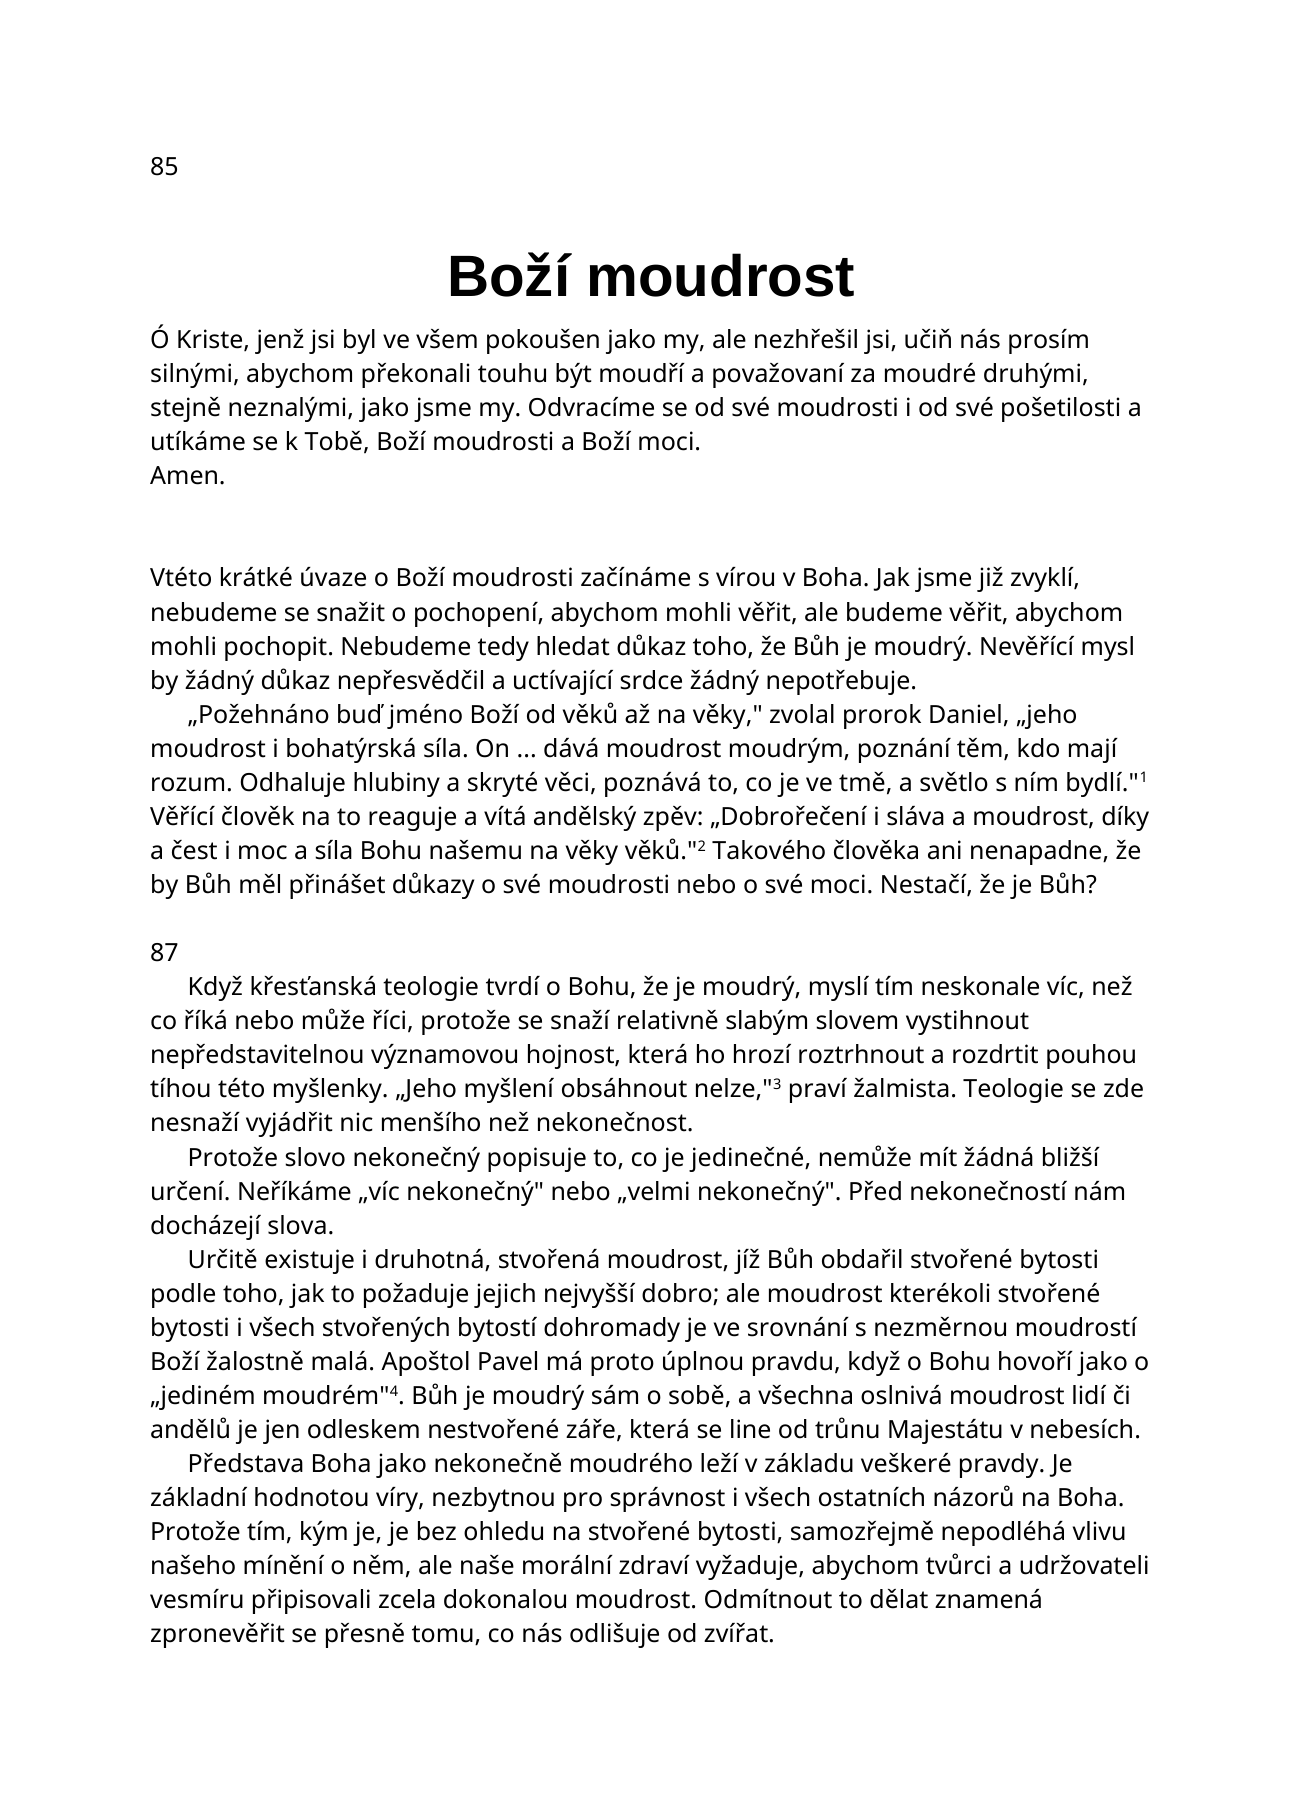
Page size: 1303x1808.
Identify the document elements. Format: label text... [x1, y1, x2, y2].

text Když křesťanská teologie tvrdí o Bohu, že je moudrý, myslí tím neskonale víc, než co říká nebo může říci, protože se snaží relativně slabým slovem vystihnout nepředstavitelnou významovou hojnost, která ho hrozí roztrhnout a rozdrtit pouhou tíhou této myšlenky. „Jeho myšlení obsáhnout nelze,"3 praví žalmista. Teologie se zde nesnaží vyjádřit nic menšího než nekonečnost. [150, 969, 1152, 1139]
title Boží moudrost [150, 242, 1152, 309]
text 85 [150, 149, 1152, 183]
text Vtéto krátké úvaze o Boží moudrosti začínáme s vírou v Boha. Jak jsme již zvyklí, nebudeme se snažit o pochopení, abychom mohli věřit, ale budeme věřit, abychom mohli pochopit. Nebudeme tedy hledat důkaz toho, že Bůh je moudrý. Nevěřící mysl by žádný důkaz nepřesvědčil a uctívající srdce žádný nepotřebuje. [150, 560, 1152, 696]
text Představa Boha jako nekonečně moudrého leží v základu veškeré pravdy. Je základní hodnotou víry, nezbytnou pro správnost i všech ostatních názorů na Boha. Protože tím, kým je, je bez ohledu na stvořené bytosti, samozřejmě nepodléhá vlivu našeho mínění o něm, ale naše morální zdraví vyžaduje, abychom tvůrci a udržovateli vesmíru připisovali zcela dokonalou moudrost. Odmítnout to dělat znamená zpronevěřit se přesně tomu, co nás odlišuje od zvířat. [150, 1446, 1152, 1650]
text Protože slovo nekonečný popisuje to, co je jedinečné, nemůže mít žádná bližší určení. Neříkáme „víc nekonečný" nebo „velmi nekonečný". Před nekonečností nám docházejí slova. [150, 1139, 1152, 1241]
text Amen. [150, 458, 1152, 492]
text 87 [150, 935, 1152, 969]
text Určitě existuje i druhotná, stvořená moudrost, jíž Bůh obdařil stvořené bytosti podle toho, jak to požaduje jejich nejvyšší dobro; ale moudrost kterékoli stvořené bytosti i všech stvořených bytostí dohromady je ve srovnání s nezměrnou moudrostí Boží žalostně malá. Apoštol Pavel má proto úplnou pravdu, když o Bohu hovoří jako o „jediném moudrém"4. Bůh je moudrý sám o sobě, a všechna oslnivá moudrost lidí či andělů je jen odleskem nestvořené záře, která se line od trůnu Majestátu v nebesích. [150, 1241, 1152, 1446]
text „Požehnáno buď jméno Boží od věků až na věky," zvolal prorok Daniel, „jeho moudrost i bohatýrská síla. On ... dává moudrost moudrým, poznání těm, kdo mají rozum. Odhaluje hlubiny a skryté věci, poznává to, co je ve tmě, a světlo s ním bydlí."1 Věřící člověk na to reaguje a vítá andělský zpěv: „Dobrořečení i sláva a moudrost, díky a čest i moc a síla Bohu našemu na věky věků."2 Takového člověka ani nenapadne, že by Bůh měl přinášet důkazy o své moudrosti nebo o své moci. Nestačí, že je Bůh? [150, 696, 1152, 901]
text Ó Kriste, jenž jsi byl ve všem pokoušen jako my, ale nezhřešil jsi, učiň nás prosím silnými, abychom překonali touhu být moudří a považovaní za moudré druhými, stejně neznalými, jako jsme my. Odvracíme se od své moudrosti i od své pošetilosti a utíkáme se k Tobě, Boží moudrosti a Boží moci. [150, 322, 1152, 458]
